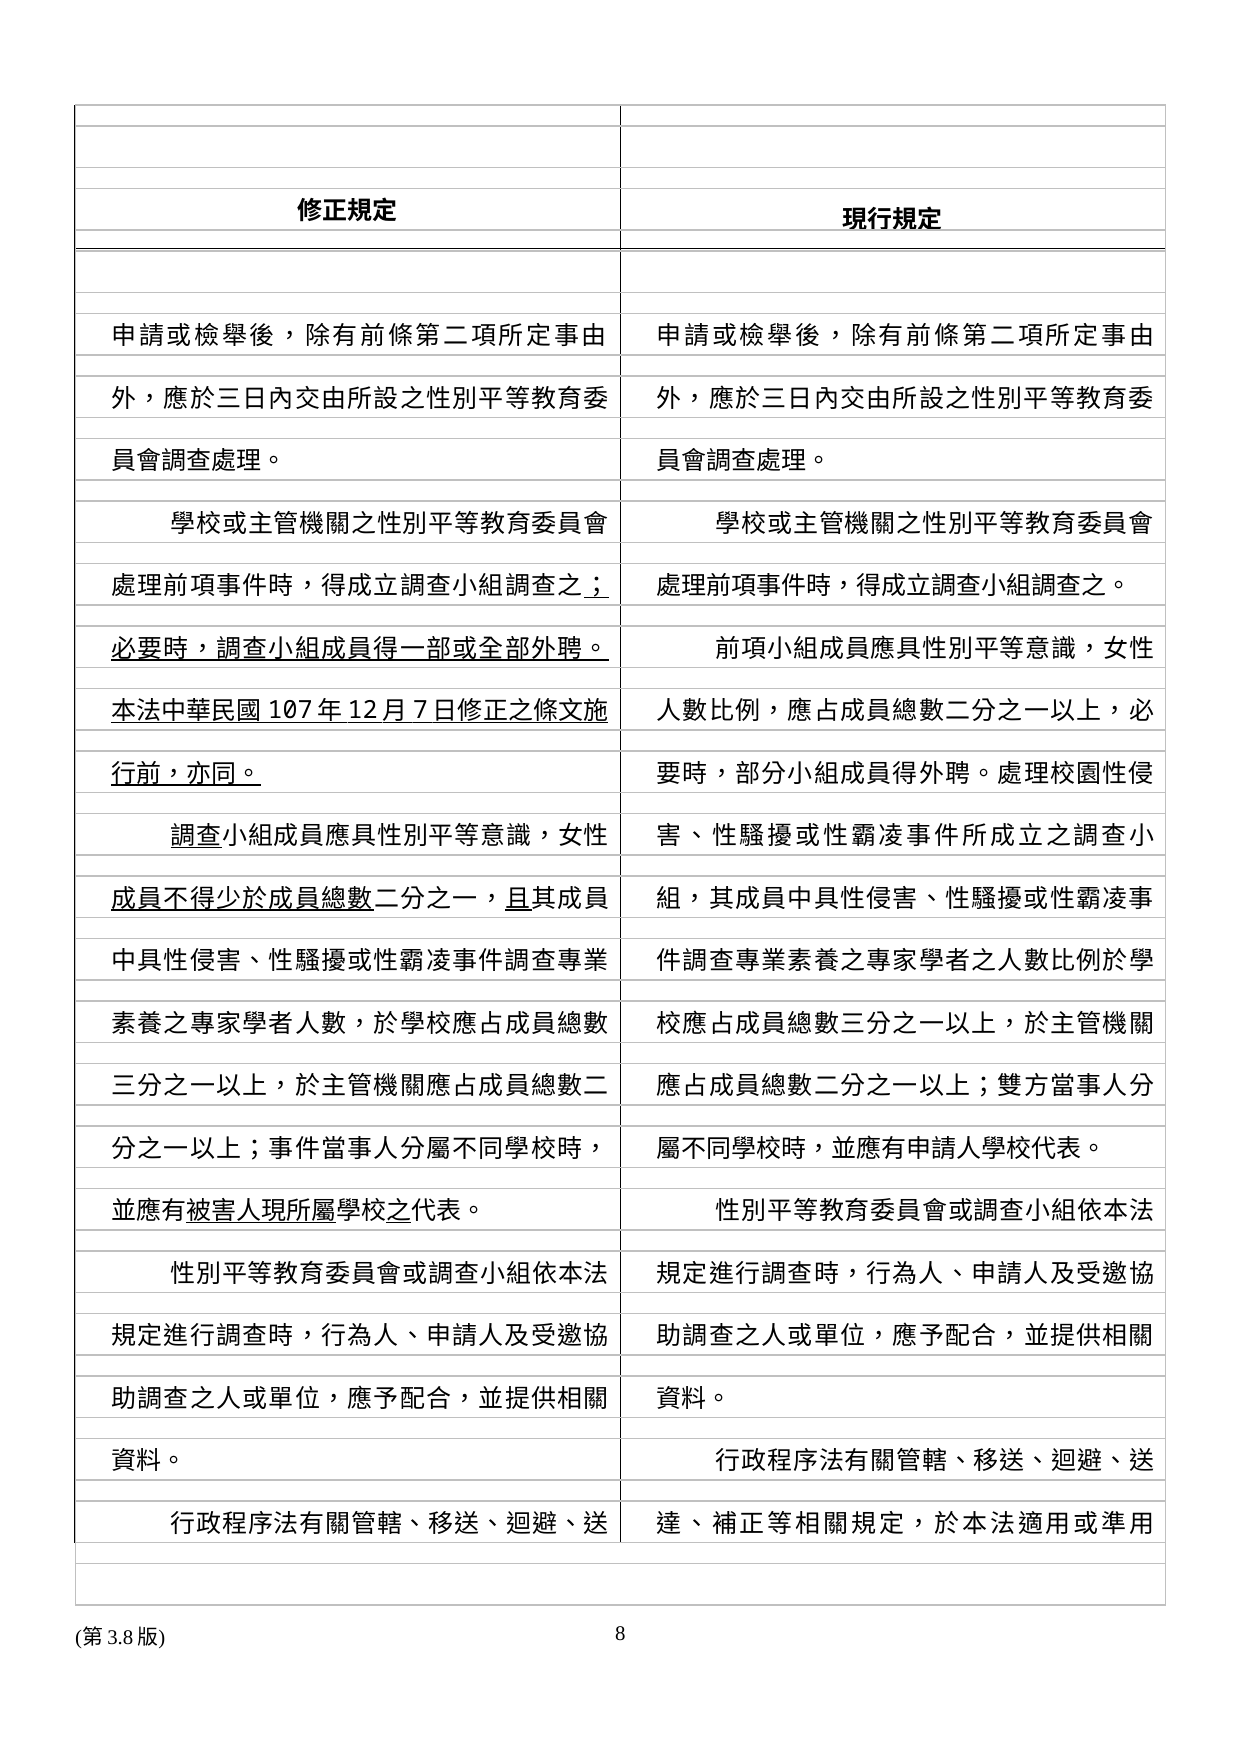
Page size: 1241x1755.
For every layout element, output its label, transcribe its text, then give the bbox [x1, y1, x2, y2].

table_cell [76, 293, 620, 313]
table_cell [621, 252, 1165, 292]
table_header [621, 168, 1165, 188]
table_cell 行前，亦同。 [76, 752, 620, 792]
table_cell [621, 1043, 1165, 1063]
table_cell 助調查之人或單位，應予配合，並提供相關 [76, 1377, 620, 1417]
table_cell 人數比例，應占成員總數二分之一以上，必 [621, 689, 1165, 729]
table_header [621, 127, 1165, 167]
table_cell [621, 856, 1165, 875]
table_cell 員會調查處理。 [621, 439, 1165, 479]
table_cell 分之一以上；事件當事人分屬不同學校時， [76, 1127, 620, 1167]
table_cell [621, 1293, 1165, 1313]
table_cell [76, 481, 620, 500]
table_cell 本法中華民國107年12月7日修正之條文施 [76, 689, 620, 729]
table_cell 處理前項事件時，得成立調查小組調查之； [76, 564, 620, 604]
table_header [621, 106, 1165, 125]
table_cell 調查小組成員應具性別平等意識，女性 [76, 814, 620, 854]
table_cell [76, 668, 620, 688]
table_cell [621, 606, 1165, 625]
table_cell [621, 481, 1165, 500]
table_cell [76, 252, 620, 292]
table_cell [76, 981, 620, 1000]
table_cell 必要時，調查小組成員得一部或全部外聘。 [76, 627, 620, 667]
table_cell [621, 668, 1165, 688]
table_cell 資料。 [76, 1439, 620, 1479]
table_cell 件調查專業素養之專家學者之人數比例於學 [621, 939, 1165, 979]
table_cell [621, 1231, 1165, 1250]
table_cell 資料。 [621, 1377, 1165, 1417]
table_cell [621, 1418, 1165, 1438]
table_cell 害、性騷擾或性霸凌事件所成立之調查小 [621, 814, 1165, 854]
table_cell [76, 418, 620, 438]
table_cell [621, 918, 1165, 938]
table_cell 員會調查處理。 [76, 439, 620, 479]
table_cell [621, 1168, 1165, 1188]
table_cell 校應占成員總數三分之一以上，於主管機關 [621, 1002, 1165, 1042]
table_cell 性別平等教育委員會或調查小組依本法 [76, 1252, 620, 1292]
table_cell [621, 293, 1165, 313]
table_cell 前項小組成員應具性別平等意識，女性 [621, 627, 1165, 667]
table_cell 素養之專家學者人數，於學校應占成員總數 [76, 1002, 620, 1042]
table_cell 達、補正等相關規定，於本法適用或準用 [621, 1502, 1165, 1542]
table_cell [621, 1356, 1165, 1375]
table_cell [76, 1043, 620, 1063]
table_cell [76, 1481, 620, 1500]
table_cell 處理前項事件時，得成立調查小組調查之。 [621, 564, 1165, 604]
table_cell [76, 606, 620, 625]
table_cell 外，應於三日內交由所設之性別平等教育委 [76, 377, 620, 417]
table_cell 組，其成員中具性侵害、性騷擾或性霸凌事 [621, 877, 1165, 917]
table_cell 規定進行調查時，行為人、申請人及受邀協 [621, 1252, 1165, 1292]
table_header [76, 168, 620, 188]
table_cell [621, 731, 1165, 750]
table_cell [621, 1106, 1165, 1125]
table_cell [76, 1293, 620, 1313]
table_cell 應占成員總數二分之一以上；雙方當事人分 [621, 1064, 1165, 1104]
table_cell 三分之一以上，於主管機關應占成員總數二 [76, 1064, 620, 1104]
table_header 現行規定 [621, 189, 1165, 229]
table_cell 要時，部分小組成員得外聘。處理校園性侵 [621, 752, 1165, 792]
table_cell [76, 731, 620, 750]
table_cell 助調查之人或單位，應予配合，並提供相關 [621, 1314, 1165, 1354]
table_cell 申請或檢舉後，除有前條第二項所定事由 [76, 314, 620, 354]
table_cell [621, 543, 1165, 563]
table_header [76, 231, 620, 248]
table_cell [76, 543, 620, 563]
table_cell 行政程序法有關管轄、移送、迴避、送 [76, 1502, 620, 1542]
table_cell 規定進行調查時，行為人、申請人及受邀協 [76, 1314, 620, 1354]
table_header 修正規定 [76, 189, 620, 229]
table_cell [76, 1356, 620, 1375]
table_cell [76, 1231, 620, 1250]
table_cell [76, 1106, 620, 1125]
table_cell [621, 356, 1165, 375]
table_cell [76, 856, 620, 875]
table_cell 外，應於三日內交由所設之性別平等教育委 [621, 377, 1165, 417]
table_cell 並應有被害人現所屬學校之代表。 [76, 1189, 620, 1229]
table_cell 成員不得少於成員總數二分之一，且其成員 [76, 877, 620, 917]
table_cell [76, 356, 620, 375]
table_cell [76, 1418, 620, 1438]
table_cell [76, 1168, 620, 1188]
table_cell [621, 1481, 1165, 1500]
table_cell [621, 793, 1165, 813]
table_cell 申請或檢舉後，除有前條第二項所定事由 [621, 314, 1165, 354]
table_cell 學校或主管機關之性別平等教育委員會 [76, 502, 620, 542]
table_cell 中具性侵害、性騷擾或性霸凌事件調查專業 [76, 939, 620, 979]
table_cell [621, 981, 1165, 1000]
table_header [621, 231, 1165, 248]
table_header [76, 106, 620, 125]
table_cell [76, 793, 620, 813]
table_cell 行政程序法有關管轄、移送、迴避、送 [621, 1439, 1165, 1479]
table_cell 學校或主管機關之性別平等教育委員會 [621, 502, 1165, 542]
table_header [76, 127, 620, 167]
table_cell [621, 418, 1165, 438]
table_cell [76, 918, 620, 938]
table_cell 性別平等教育委員會或調查小組依本法 [621, 1189, 1165, 1229]
table_cell 屬不同學校時，並應有申請人學校代表。 [621, 1127, 1165, 1167]
